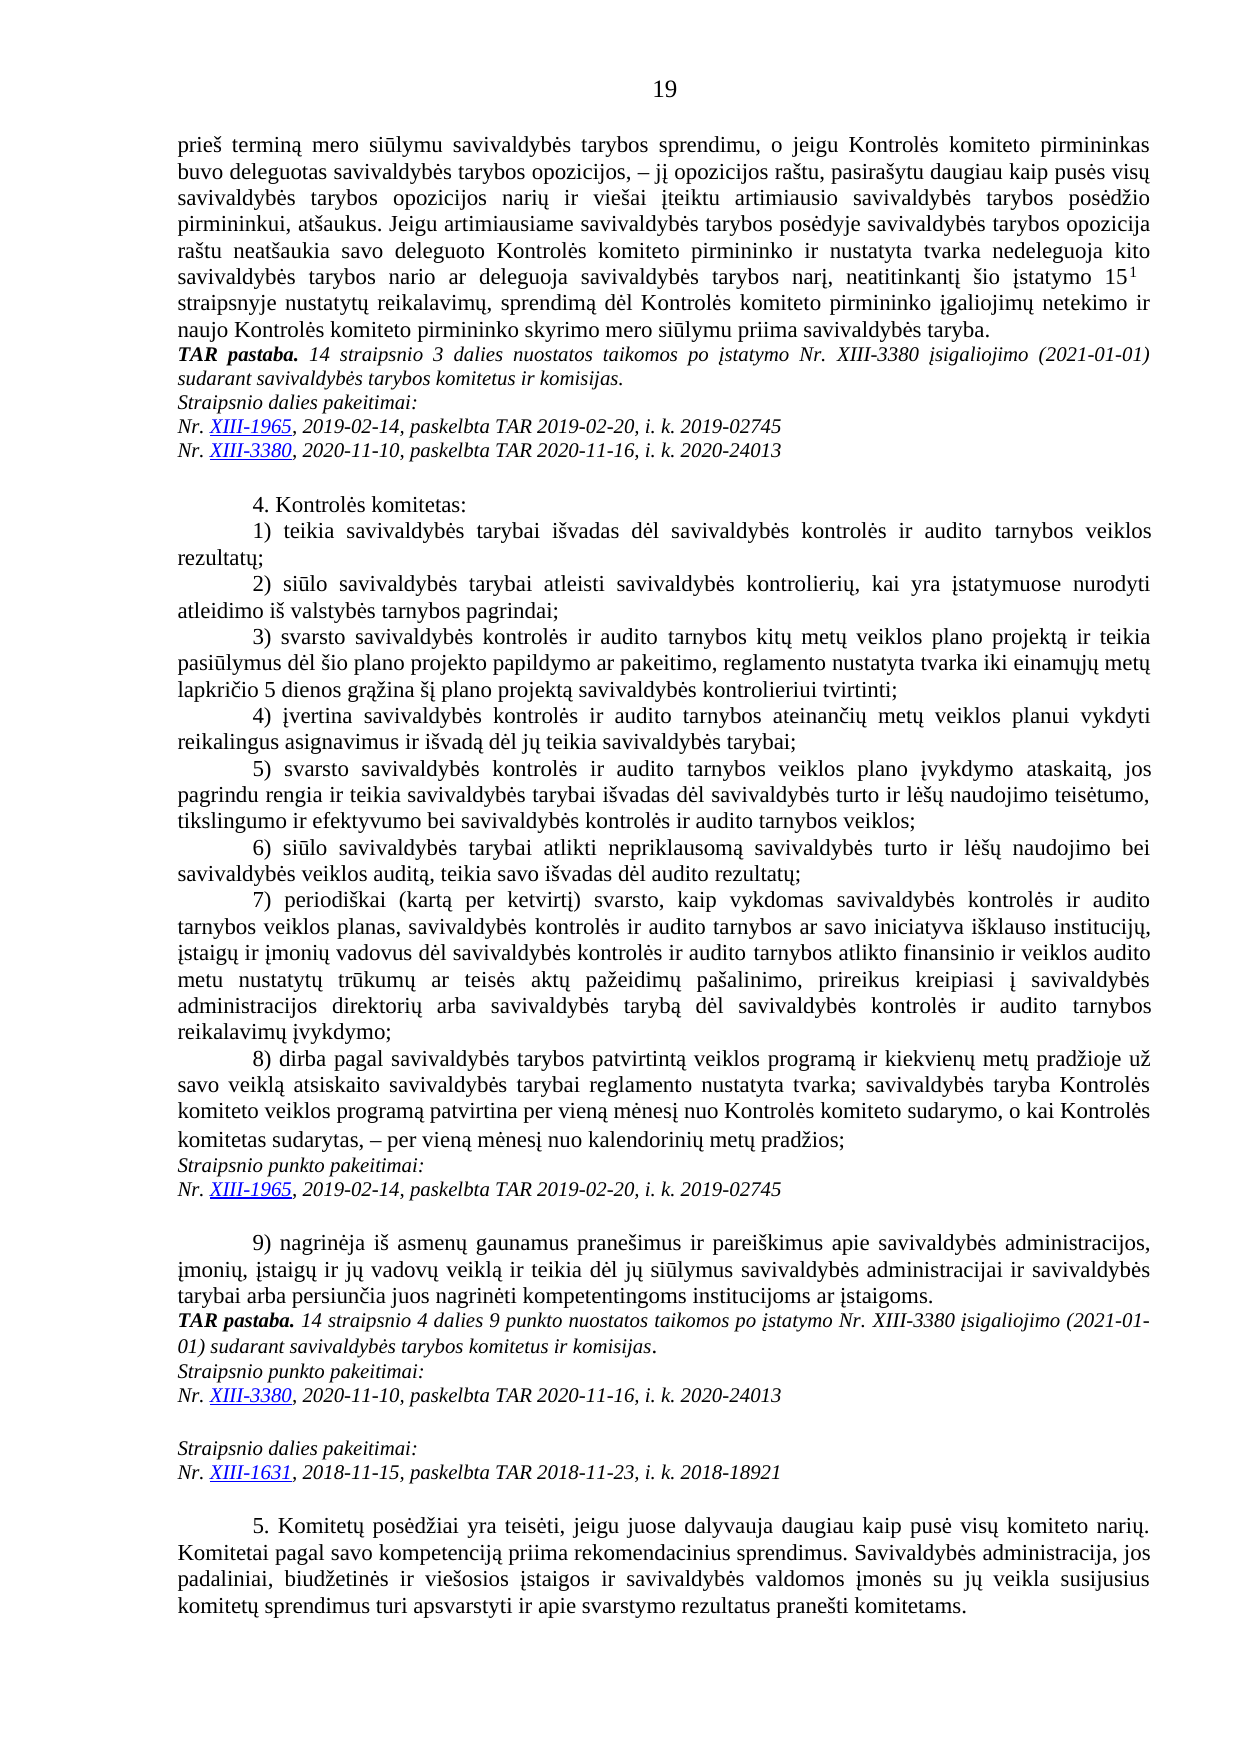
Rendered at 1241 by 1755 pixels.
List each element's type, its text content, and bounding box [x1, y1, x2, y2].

text Straipsnio dalies pakeitimai: [177, 390, 1152, 414]
text Straipsnio punkto pakeitimai: [177, 1152, 1152, 1177]
text prieš terminą mero siūlymu savivaldybės tarybos sprendimu, o jeigu Kontrolės komiteto pirmininkas buvo deleguotas savivaldybės tarybos opozicijos, – jį opozicijos raštu, pasirašytu daugiau kaip pusės visų savivaldybės tarybos opozicijos narių ir viešai įteiktu artimiausio savivaldybės tarybos posėdžio pirmininkui, atšaukus. Jeigu artimiausiame savivaldybės tarybos posėdyje savivaldybės tarybos opozicija raštu neatšaukia savo deleguoto Kontrolės komiteto pirmininko ir nustatyta tvarka nedeleguoja kito savivaldybės tarybos nario ar deleguoja savivaldybės tarybos narį, neatitinkantį šio įstatymo 151 straipsnyje nustatytų reikalavimų, sprendimą dėl Kontrolės komiteto pirmininko įgaliojimų netekimo ir naujo Kontrolės komiteto pirmininko skyrimo mero siūlymu priima savivaldybės taryba. [177, 131, 1152, 342]
text 6) siūlo savivaldybės tarybai atlikti nepriklausomą savivaldybės turto ir lėšų naudojimo bei savivaldybės veiklos auditą, teikia savo išvadas dėl audito rezultatų; [177, 834, 1152, 887]
text Nr. XIII-1965, 2019-02-14, paskelbta TAR 2019-02-20, i. k. 2019-02745 [177, 414, 1152, 438]
text 3) svarsto savivaldybės kontrolės ir audito tarnybos kitų metų veiklos plano projektą ir teikia pasiūlymus dėl šio plano projekto papildymo ar pakeitimo, reglamento nustatyta tvarka iki einamųjų metų lapkričio 5 dienos grąžina šį plano projektą savivaldybės kontrolieriui tvirtinti; [177, 623, 1152, 702]
text 4. Kontrolės komitetas: [177, 491, 1152, 518]
text 4) įvertina savivaldybės kontrolės ir audito tarnybos ateinančių metų veiklos planui vykdyti reikalingus asignavimus ir išvadą dėl jų teikia savivaldybės tarybai; [177, 702, 1152, 755]
text Straipsnio punkto pakeitimai: [177, 1359, 1152, 1383]
text Nr. XIII-1965, 2019-02-14, paskelbta TAR 2019-02-20, i. k. 2019-02745 [177, 1177, 1152, 1201]
text 1) teikia savivaldybės tarybai išvadas dėl savivaldybės kontrolės ir audito tarnybos veiklos rezultatų; [177, 518, 1152, 570]
text Nr. XIII-3380, 2020-11-10, paskelbta TAR 2020-11-16, i. k. 2020-24013 [177, 438, 1152, 462]
text Nr. XIII-1631, 2018-11-15, paskelbta TAR 2018-11-23, i. k. 2018-18921 [177, 1460, 1152, 1484]
text 5. Komitetų posėdžiai yra teisėti, jeigu juose dalyvauja daugiau kaip pusė visų komiteto narių. Komitetai pagal savo kompetenciją priima rekomendacinius sprendimus. Savivaldybės administracija, jos padaliniai, biudžetinės ir viešosios įstaigos ir savivaldybės valdomos įmonės su jų veikla susijusius komitetų sprendimus turi apsvarstyti ir apie svarstymo rezultatus pranešti komitetams. [177, 1513, 1152, 1618]
text 7) periodiškai (kartą per ketvirtį) svarsto, kaip vykdomas savivaldybės kontrolės ir audito tarnybos veiklos planas, savivaldybės kontrolės ir audito tarnybos ar savo iniciatyva išklauso institucijų, įstaigų ir įmonių vadovus dėl savivaldybės kontrolės ir audito tarnybos atlikto finansinio ir veiklos audito metu nustatytų trūkumų ar teisės aktų pažeidimų pašalinimo, prireikus kreipiasi į savivaldybės administracijos direktorių arba savivaldybės tarybą dėl savivaldybės kontrolės ir audito tarnybos reikalavimų įvykdymo; [177, 887, 1152, 1045]
text 9) nagrinėja iš asmenų gaunamus pranešimus ir pareiškimus apie savivaldybės administracijos, įmonių, įstaigų ir jų vadovų veiklą ir teikia dėl jų siūlymus savivaldybės administracijai ir savivaldybės tarybai arba persiunčia juos nagrinėti kompetentingoms institucijoms ar įstaigoms. [177, 1229, 1152, 1308]
text TAR pastaba. 14 straipsnio 3 dalies nuostatos taikomos po įstatymo Nr. XIII-3380 įsigaliojimo (2021-01-01) sudarant savivaldybės tarybos komitetus ir komisijas. [177, 342, 1152, 390]
text Straipsnio dalies pakeitimai: [177, 1436, 1152, 1460]
text Nr. XIII-3380, 2020-11-10, paskelbta TAR 2020-11-16, i. k. 2020-24013 [177, 1383, 1152, 1407]
text 2) siūlo savivaldybės tarybai atleisti savivaldybės kontrolierių, kai yra įstatymuose nurodyti atleidimo iš valstybės tarnybos pagrindai; [177, 570, 1152, 623]
text 5) svarsto savivaldybės kontrolės ir audito tarnybos veiklos plano įvykdymo ataskaitą, jos pagrindu rengia ir teikia savivaldybės tarybai išvadas dėl savivaldybės turto ir lėšų naudojimo teisėtumo, tikslingumo ir efektyvumo bei savivaldybės kontrolės ir audito tarnybos veiklos; [177, 755, 1152, 834]
text TAR pastaba. 14 straipsnio 4 dalies 9 punkto nuostatos taikomos po įstatymo Nr. XIII-3380 įsigaliojimo (2021-01-01) sudarant savivaldybės tarybos komitetus ir komisijas. [177, 1308, 1152, 1359]
text 8) dirba pagal savivaldybės tarybos patvirtintą veiklos programą ir kiekvienų metų pradžioje už savo veiklą atsiskaito savivaldybės tarybai reglamento nustatyta tvarka; savivaldybės taryba Kontrolės komiteto veiklos programą patvirtina per vieną mėnesį nuo Kontrolės komiteto sudarymo, o kai Kontrolės komitetas sudarytas, – per vieną mėnesį nuo kalendorinių metų pradžios; [177, 1045, 1152, 1152]
